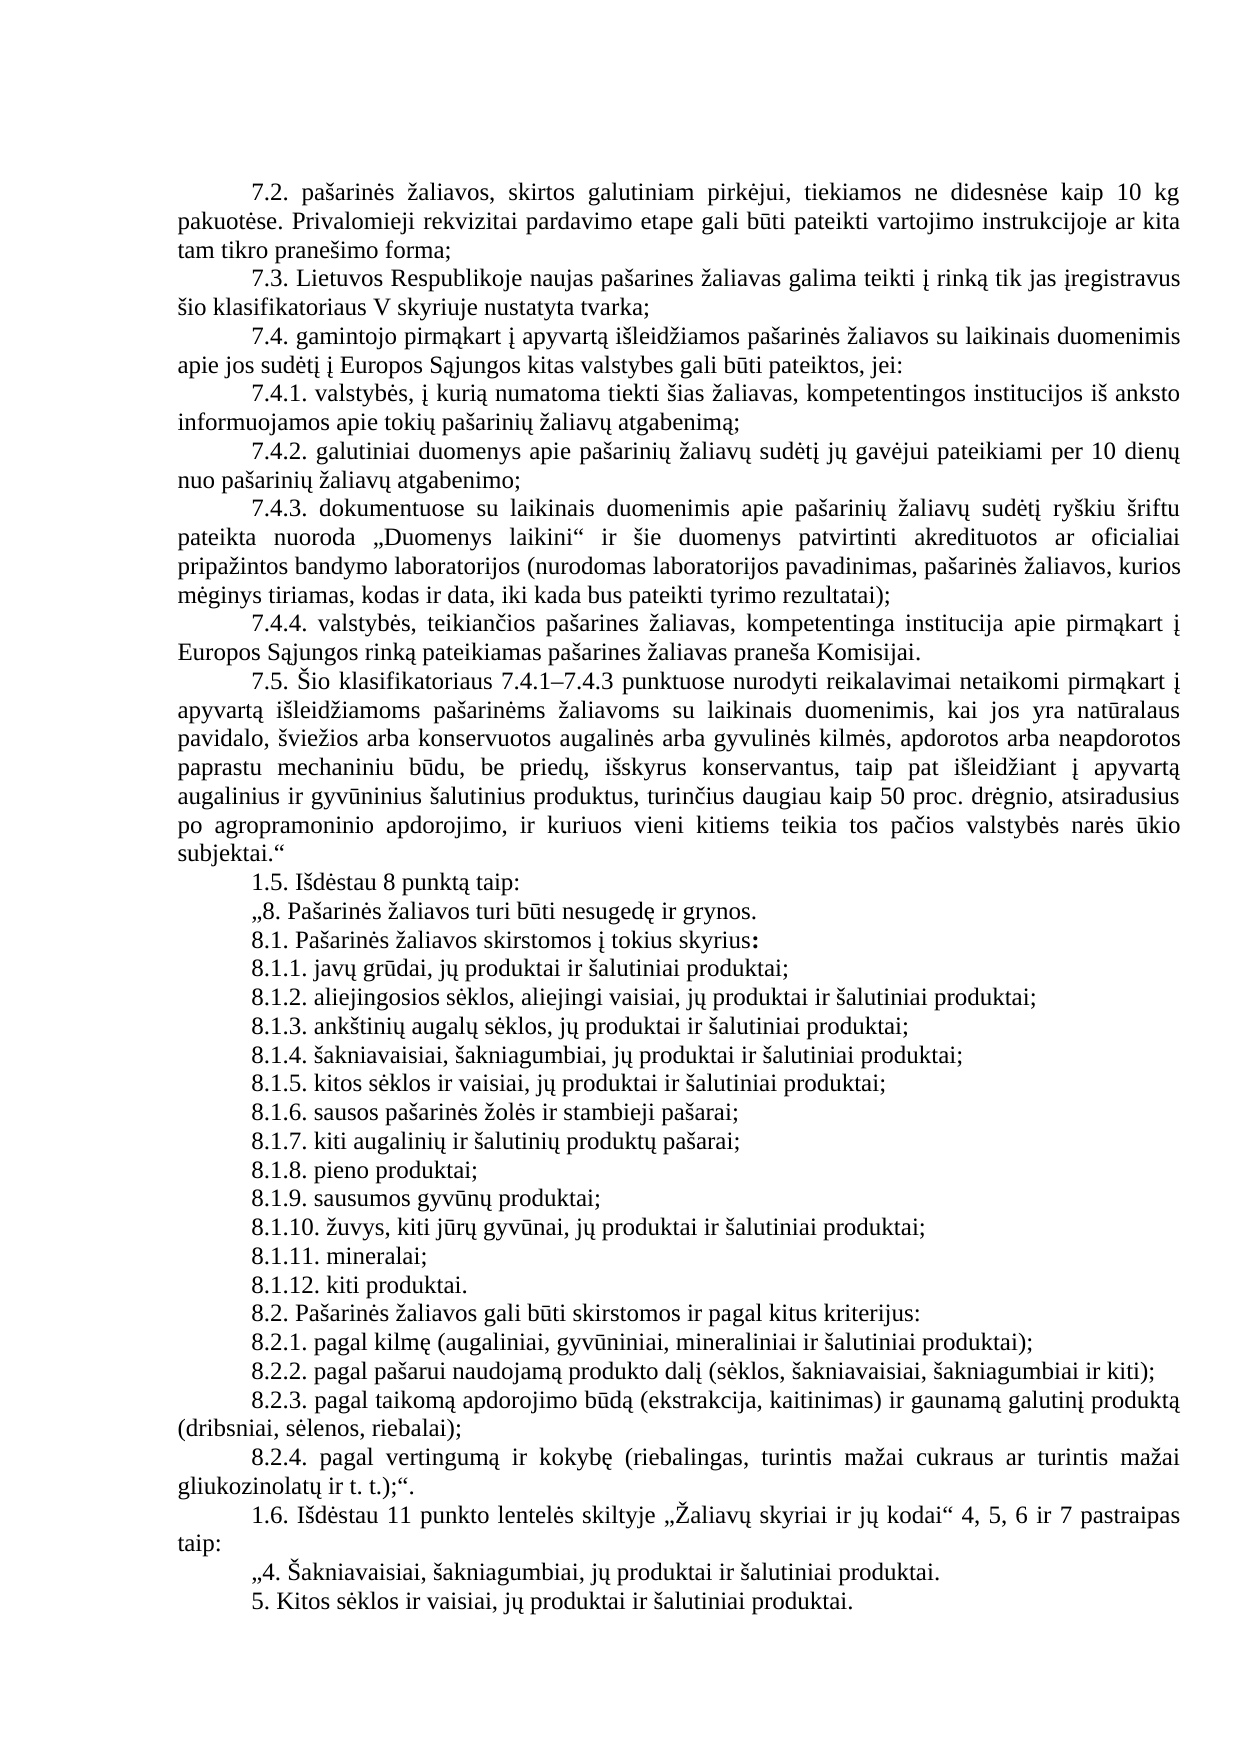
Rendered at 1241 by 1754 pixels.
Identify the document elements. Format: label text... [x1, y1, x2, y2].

text 7.5. Šio klasifikatoriaus 7.4.1–7.4.3 punktuose nurodyti reikalavimai netaikomi pirmąkart į apyvartą išleidžiamoms pašarinėms žaliavoms su laikinais duomenimis, kai jos yra natūralaus pavidalo, šviežios arba konservuotos augalinės arba gyvulinės kilmės, apdorotos arba neapdorotos paprastu mechaniniu būdu, be priedų, išskyrus konservantus, taip pat išleidžiant į apyvartą augalinius ir gyvūninius šalutinius produktus, turinčius daugiau kaip 50 proc. drėgnio, atsiradusius po agropramoninio apdorojimo, ir kuriuos vieni kitiems teikia tos pačios valstybės narės ūkio subjektai.“ [177, 666, 1181, 867]
text 8.2.1. pagal kilmę (augaliniai, gyvūniniai, mineraliniai ir šalutiniai produktai); [177, 1327, 1181, 1356]
text 8.1.1. javų grūdai, jų produktai ir šalutiniai produktai; [177, 953, 1181, 982]
text 7.3. Lietuvos Respublikoje naujas pašarines žaliavas galima teikti į rinką tik jas įregistravus šio klasifikatoriaus V skyriuje nustatyta tvarka; [177, 263, 1181, 321]
text 8.1.7. kiti augalinių ir šalutinių produktų pašarai; [177, 1126, 1181, 1155]
text 5. Kitos sėklos ir vaisiai, jų produktai ir šalutiniai produktai. [177, 1586, 1181, 1615]
text „8. Pašarinės žaliavos turi būti nesugedę ir grynos. [177, 896, 1181, 925]
text 8.1. Pašarinės žaliavos skirstomos į tokius skyrius: [177, 925, 1181, 953]
text 7.4.4. valstybės, teikiančios pašarines žaliavas, kompetentinga institucija apie pirmąkart į Europos Sąjungos rinką pateikiamas pašarines žaliavas praneša Komisijai. [177, 608, 1181, 666]
text 8.1.3. ankštinių augalų sėklos, jų produktai ir šalutiniai produktai; [177, 1011, 1181, 1040]
text 7.4.1. valstybės, į kurią numatoma tiekti šias žaliavas, kompetentingos institucijos iš anksto informuojamos apie tokių pašarinių žaliavų atgabenimą; [177, 378, 1181, 436]
text 8.1.2. aliejingosios sėklos, aliejingi vaisiai, jų produktai ir šalutiniai produktai; [177, 982, 1181, 1011]
text 8.1.11. mineralai; [177, 1241, 1181, 1270]
text 8.1.6. sausos pašarinės žolės ir stambieji pašarai; [177, 1097, 1181, 1126]
text 8.2.3. pagal taikomą apdorojimo būdą (ekstrakcija, kaitinimas) ir gaunamą galutinį produktą (dribsniai, sėlenos, riebalai); [177, 1385, 1181, 1442]
text 8.2.2. pagal pašarui naudojamą produkto dalį (sėklos, šakniavaisiai, šakniagumbiai ir kiti); [177, 1356, 1181, 1385]
text 7.4.3. dokumentuose su laikinais duomenimis apie pašarinių žaliavų sudėtį ryškiu šriftu pateikta nuoroda „Duomenys laikini“ ir šie duomenys patvirtinti akredituotos ar oficialiai pripažintos bandymo laboratorijos (nurodomas laboratorijos pavadinimas, pašarinės žaliavos, kurios mėginys tiriamas, kodas ir data, iki kada bus pateikti tyrimo rezultatai); [177, 493, 1181, 608]
text 8.1.8. pieno produktai; [177, 1155, 1181, 1183]
text 8.1.10. žuvys, kiti jūrų gyvūnai, jų produktai ir šalutiniai produktai; [177, 1212, 1181, 1241]
text 7.4. gamintojo pirmąkart į apyvartą išleidžiamos pašarinės žaliavos su laikinais duomenimis apie jos sudėtį į Europos Sąjungos kitas valstybes gali būti pateiktos, jei: [177, 321, 1181, 378]
text 8.1.12. kiti produktai. [177, 1270, 1181, 1298]
text 8.1.9. sausumos gyvūnų produktai; [177, 1183, 1181, 1212]
text 1.6. Išdėstau 11 punkto lentelės skiltyje „Žaliavų skyriai ir jų kodai“ 4, 5, 6 ir 7 pastraipas taip: [177, 1500, 1181, 1557]
text 8.1.4. šakniavaisiai, šakniagumbiai, jų produktai ir šalutiniai produktai; [177, 1040, 1181, 1068]
text 8.2.4. pagal vertingumą ir kokybę (riebalingas, turintis mažai cukraus ar turintis mažai gliukozinolatų ir t. t.);“. [177, 1442, 1181, 1500]
text 1.5. Išdėstau 8 punktą taip: [177, 867, 1181, 896]
text „4. Šakniavaisiai, šakniagumbiai, jų produktai ir šalutiniai produktai. [177, 1557, 1181, 1586]
text 7.2. pašarinės žaliavos, skirtos galutiniam pirkėjui, tiekiamos ne didesnėse kaip 10 kg pakuotėse. Privalomieji rekvizitai pardavimo etape gali būti pateikti vartojimo instrukcijoje ar kita tam tikro pranešimo forma; [177, 177, 1181, 263]
text 7.4.2. galutiniai duomenys apie pašarinių žaliavų sudėtį jų gavėjui pateikiami per 10 dienų nuo pašarinių žaliavų atgabenimo; [177, 436, 1181, 493]
text 8.2. Pašarinės žaliavos gali būti skirstomos ir pagal kitus kriterijus: [177, 1298, 1181, 1327]
text 8.1.5. kitos sėklos ir vaisiai, jų produktai ir šalutiniai produktai; [177, 1068, 1181, 1097]
